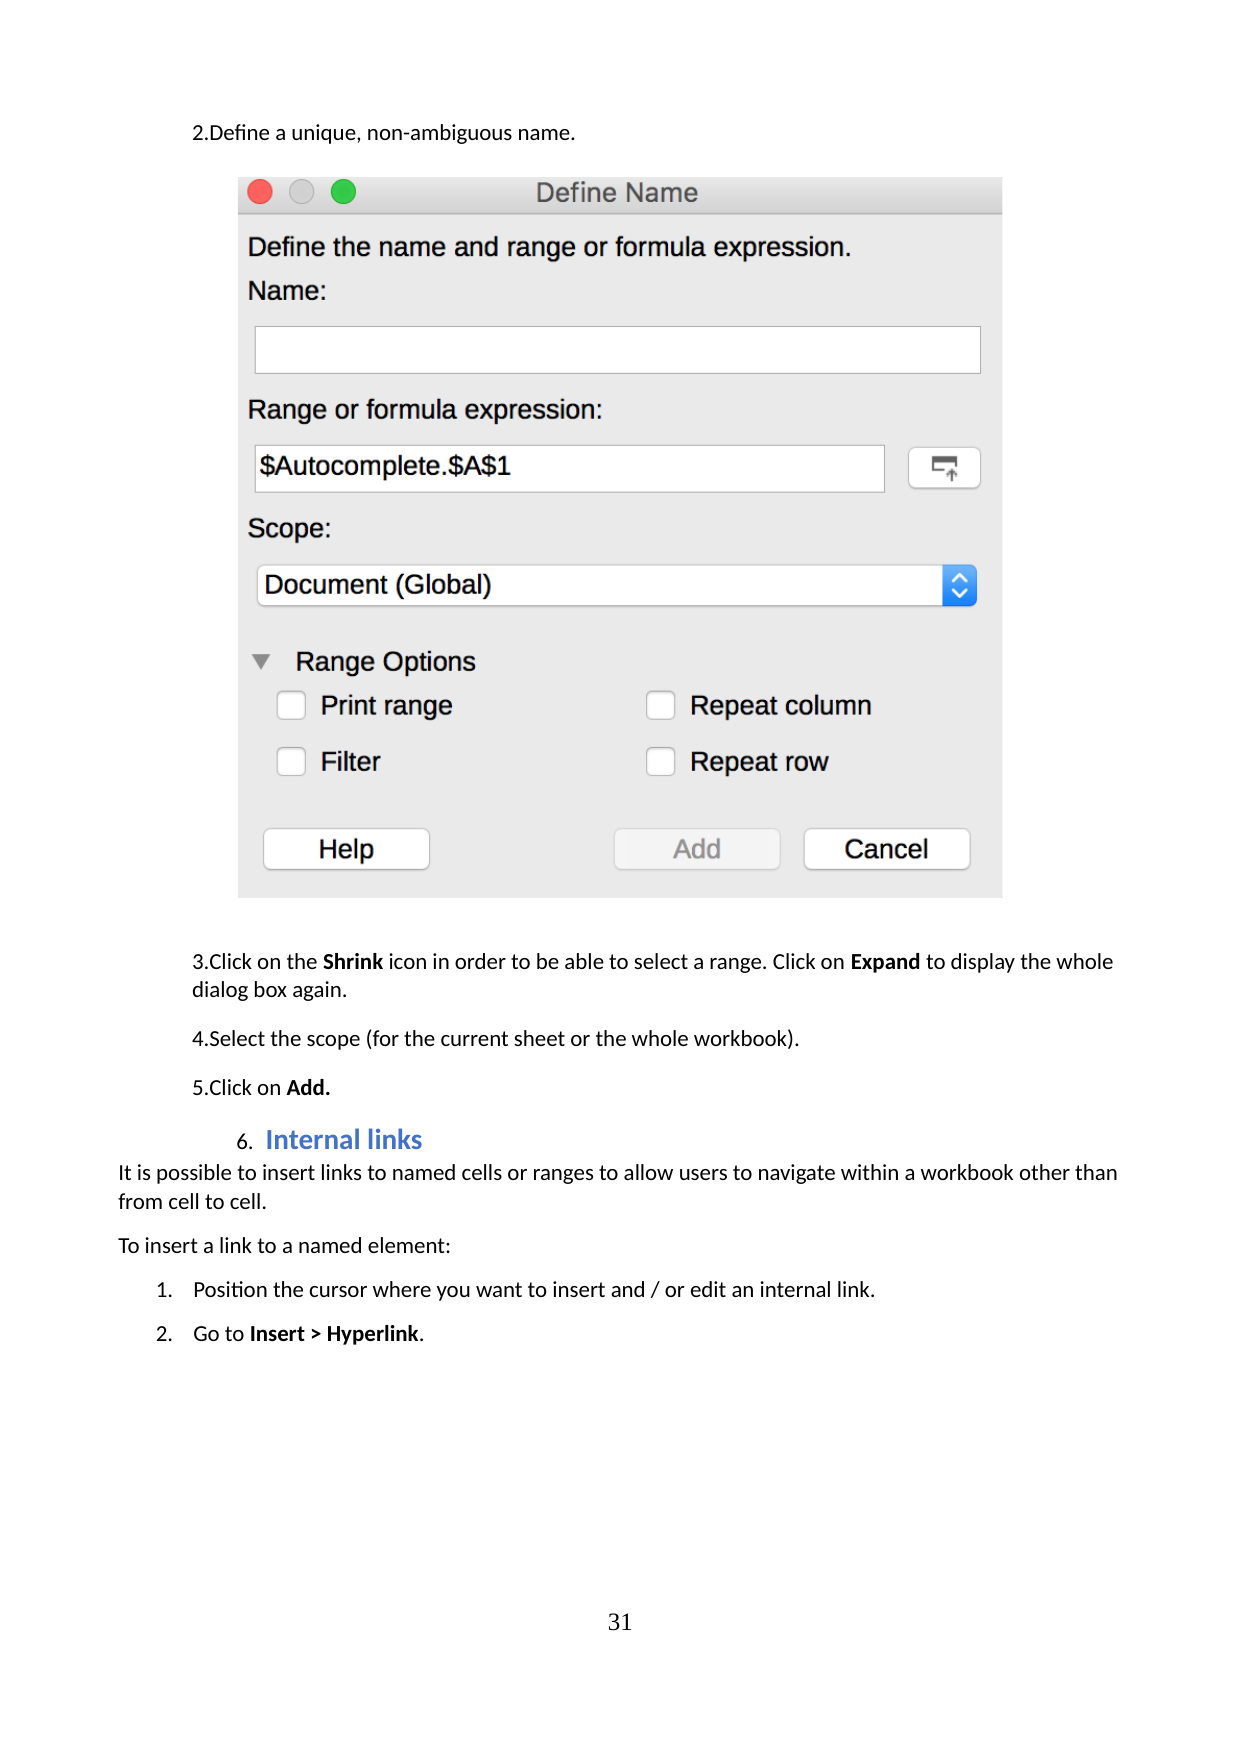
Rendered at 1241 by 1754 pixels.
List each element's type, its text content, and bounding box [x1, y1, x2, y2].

subtitle Internal links [236, 1121, 1122, 1157]
picture [237, 177, 1003, 898]
text To insert a link to a named element: [118, 1230, 1122, 1259]
list Define a unique, non-ambiguous name. [118, 118, 1122, 926]
list Position the cursor where you want to insert and / or edit an internal link. [156, 1274, 1122, 1303]
list Select the scope (for the current sheet or the whole workbook). [118, 1024, 1122, 1052]
list Click on the Shrink icon in order to be able to select a range. Click on Expand to display the whole dialog box again. [118, 947, 1122, 1003]
text It is possible to insert links to named cells or ranges to allow users to navigate within a workbook other than from cell to cell. [118, 1157, 1122, 1215]
list Click on Add. [118, 1073, 1122, 1101]
list Go to Insert > Hyperlink. [156, 1317, 1122, 1347]
